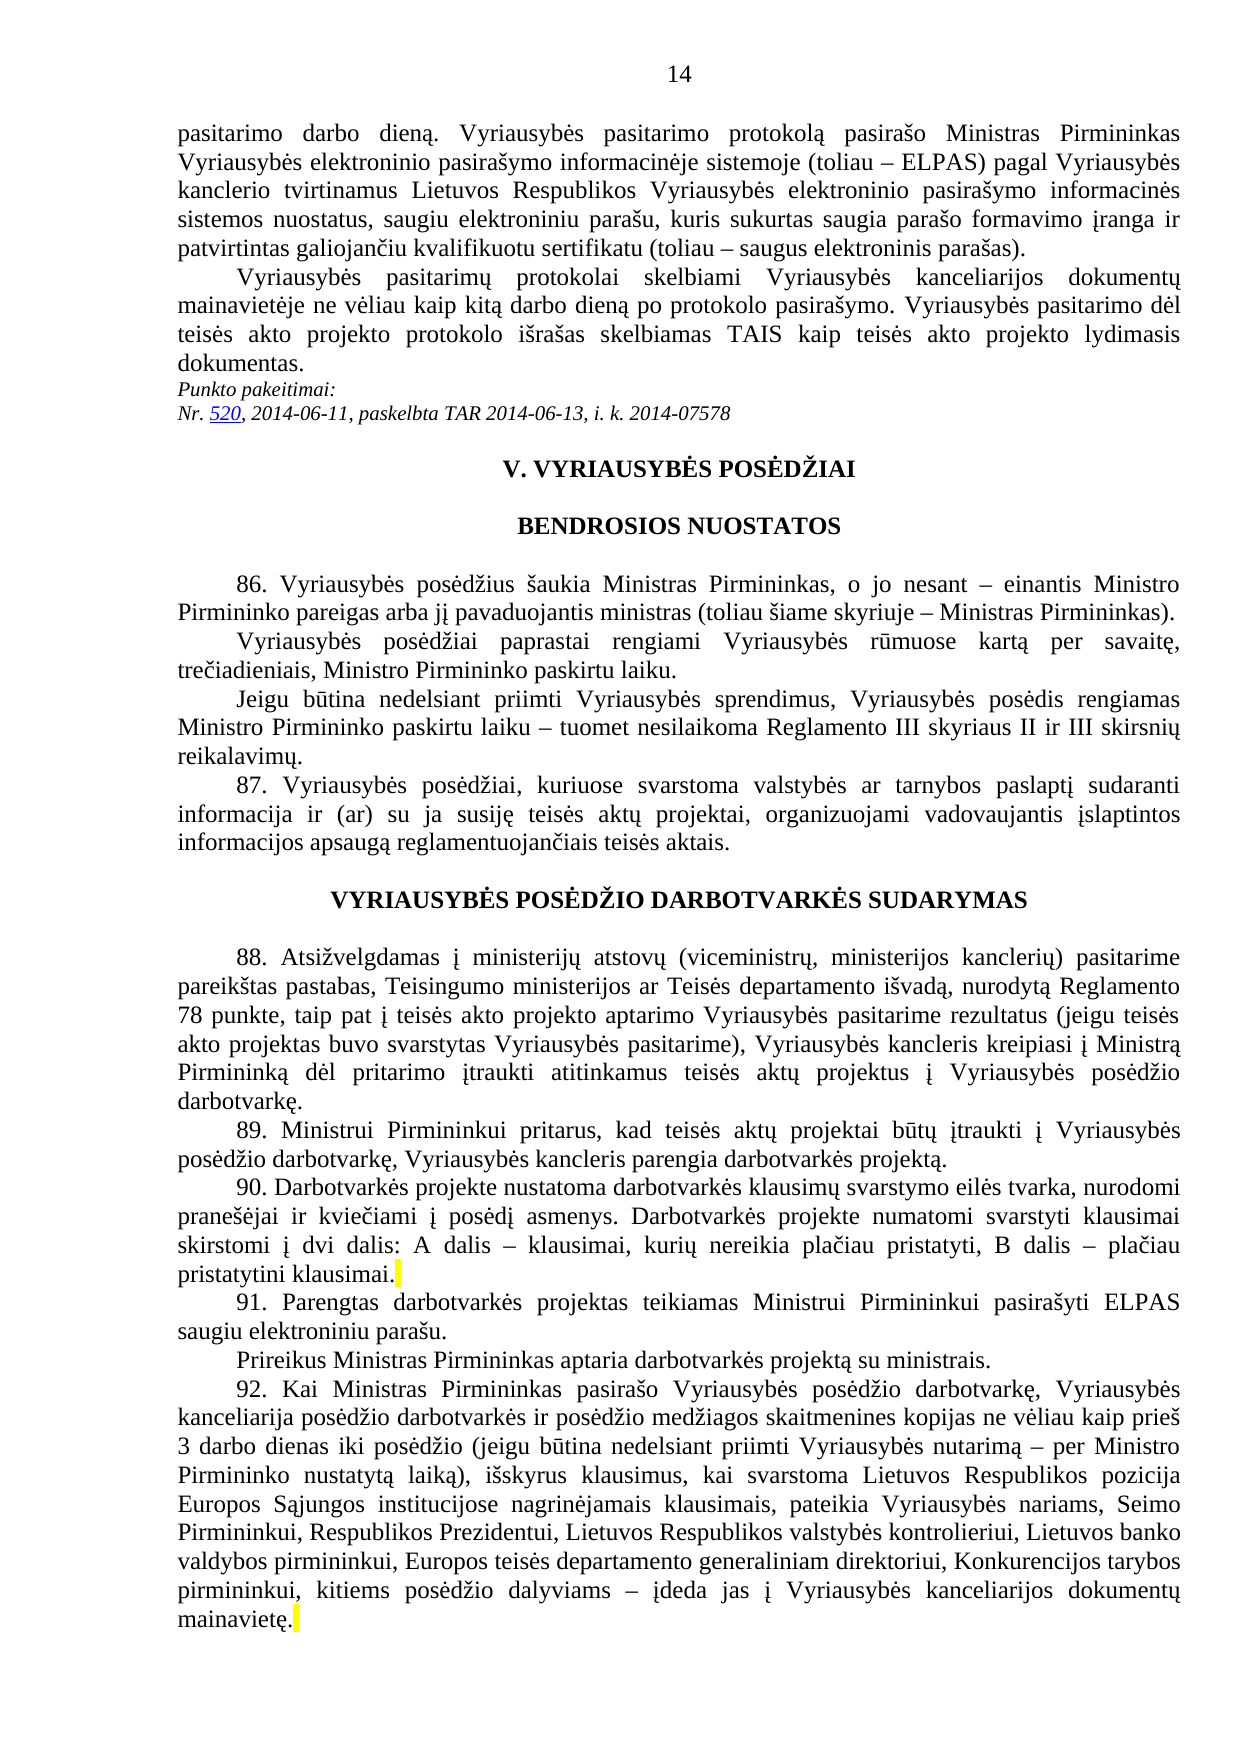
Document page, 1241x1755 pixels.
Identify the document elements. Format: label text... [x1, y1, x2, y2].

text Nr. 520, 2014-06-11, paskelbta TAR 2014-06-13, i. k. 2014-07578 [177, 401, 1181, 425]
text V. VYRIAUSYBĖS POSĖDŽIAI [177, 454, 1181, 482]
text 86. Vyriausybės posėdžius šaukia Ministras Pirmininkas, o jo nesant – einantis Ministro Pirmininko pareigas arba jį pavaduojantis ministras (toliau šiame skyriuje – Ministras Pirmininkas). [177, 569, 1181, 626]
text Vyriausybės posėdžiai paprastai rengiami Vyriausybės rūmuose kartą per savaitę, trečiadieniais, Ministro Pirmininko paskirtu laiku. [177, 626, 1181, 684]
text Vyriausybės pasitarimų protokolai skelbiami Vyriausybės kanceliarijos dokumentų mainavietėje ne vėliau kaip kitą darbo dieną po protokolo pasirašymo. Vyriausybės pasitarimo dėl teisės akto projekto protokolo išrašas skelbiamas TAIS kaip teisės akto projekto lydimasis dokumentas. [177, 262, 1181, 377]
text 90. Darbotvarkės projekte nustatoma darbotvarkės klausimų svarstymo eilės tvarka, nurodomi pranešėjai ir kviečiami į posėdį asmenys. Darbotvarkės projekte numatomi svarstyti klausimai skirstomi į dvi dalis: A dalis – klausimai, kurių nereikia plačiau pristatyti, B dalis – plačiau pristatytini klausimai. [177, 1172, 1181, 1287]
text 88. Atsižvelgdamas į ministerijų atstovų (viceministrų, ministerijos kanclerių) pasitarime pareikštas pastabas, Teisingumo ministerijos ar Teisės departamento išvadą, nurodytą Reglamento 78 punkte, taip pat į teisės akto projekto aptarimo Vyriausybės pasitarime rezultatus (jeigu teisės akto projektas buvo svarstytas Vyriausybės pasitarime), Vyriausybės kancleris kreipiasi į Ministrą Pirmininką dėl pritarimo įtraukti atitinkamus teisės aktų projektus į Vyriausybės posėdžio darbotvarkę. [177, 942, 1181, 1115]
text 91. Parengtas darbotvarkės projektas teikiamas Ministrui Pirmininkui pasirašyti ELPAS saugiu elektroniniu parašu. [177, 1287, 1181, 1345]
text Punkto pakeitimai: [177, 377, 1181, 401]
text 89. Ministrui Pirmininkui pritarus, kad teisės aktų projektai būtų įtraukti į Vyriausybės posėdžio darbotvarkę, Vyriausybės kancleris parengia darbotvarkės projektą. [177, 1115, 1181, 1172]
text 87. Vyriausybės posėdžiai, kuriuose svarstoma valstybės ar tarnybos paslaptį sudaranti informacija ir (ar) su ja susiję teisės aktų projektai, organizuojami vadovaujantis įslaptintos informacijos apsaugą reglamentuojančiais teisės aktais. [177, 770, 1181, 856]
text VYRIAUSYBĖS POSĖDŽIO DARBOTVARKĖS SUDARYMAS [177, 885, 1181, 914]
text pasitarimo darbo dieną. Vyriausybės pasitarimo protokolą pasirašo Ministras Pirmininkas Vyriausybės elektroninio pasirašymo informacinėje sistemoje (toliau – ELPAS) pagal Vyriausybės kanclerio tvirtinamus Lietuvos Respublikos Vyriausybės elektroninio pasirašymo informacinės sistemos nuostatus, saugiu elektroniniu parašu, kuris sukurtas saugia parašo formavimo įranga ir patvirtintas galiojančiu kvalifikuotu sertifikatu (toliau – saugus elektroninis parašas). [177, 118, 1181, 262]
text 92. Kai Ministras Pirmininkas pasirašo Vyriausybės posėdžio darbotvarkę, Vyriausybės kanceliarija posėdžio darbotvarkės ir posėdžio medžiagos skaitmenines kopijas ne vėliau kaip prieš 3 darbo dienas iki posėdžio (jeigu būtina nedelsiant priimti Vyriausybės nutarimą – per Ministro Pirmininko nustatytą laiką), išskyrus klausimus, kai svarstoma Lietuvos Respublikos pozicija Europos Sąjungos institucijose nagrinėjamais klausimais, pateikia Vyriausybės nariams, Seimo Pirmininkui, Respublikos Prezidentui, Lietuvos Respublikos valstybės kontrolieriui, Lietuvos banko valdybos pirmininkui, Europos teisės departamento generaliniam direktoriui, Konkurencijos tarybos pirmininkui, kitiems posėdžio dalyviams – įdeda jas į Vyriausybės kanceliarijos dokumentų mainavietę. [177, 1374, 1181, 1632]
text Prireikus Ministras Pirmininkas aptaria darbotvarkės projektą su ministrais. [177, 1345, 1181, 1374]
text BENDROSIOS NUOSTATOS [177, 511, 1181, 540]
text Jeigu būtina nedelsiant priimti Vyriausybės sprendimus, Vyriausybės posėdis rengiamas Ministro Pirmininko paskirtu laiku – tuomet nesilaikoma Reglamento III skyriaus II ir III skirsnių reikalavimų. [177, 684, 1181, 770]
